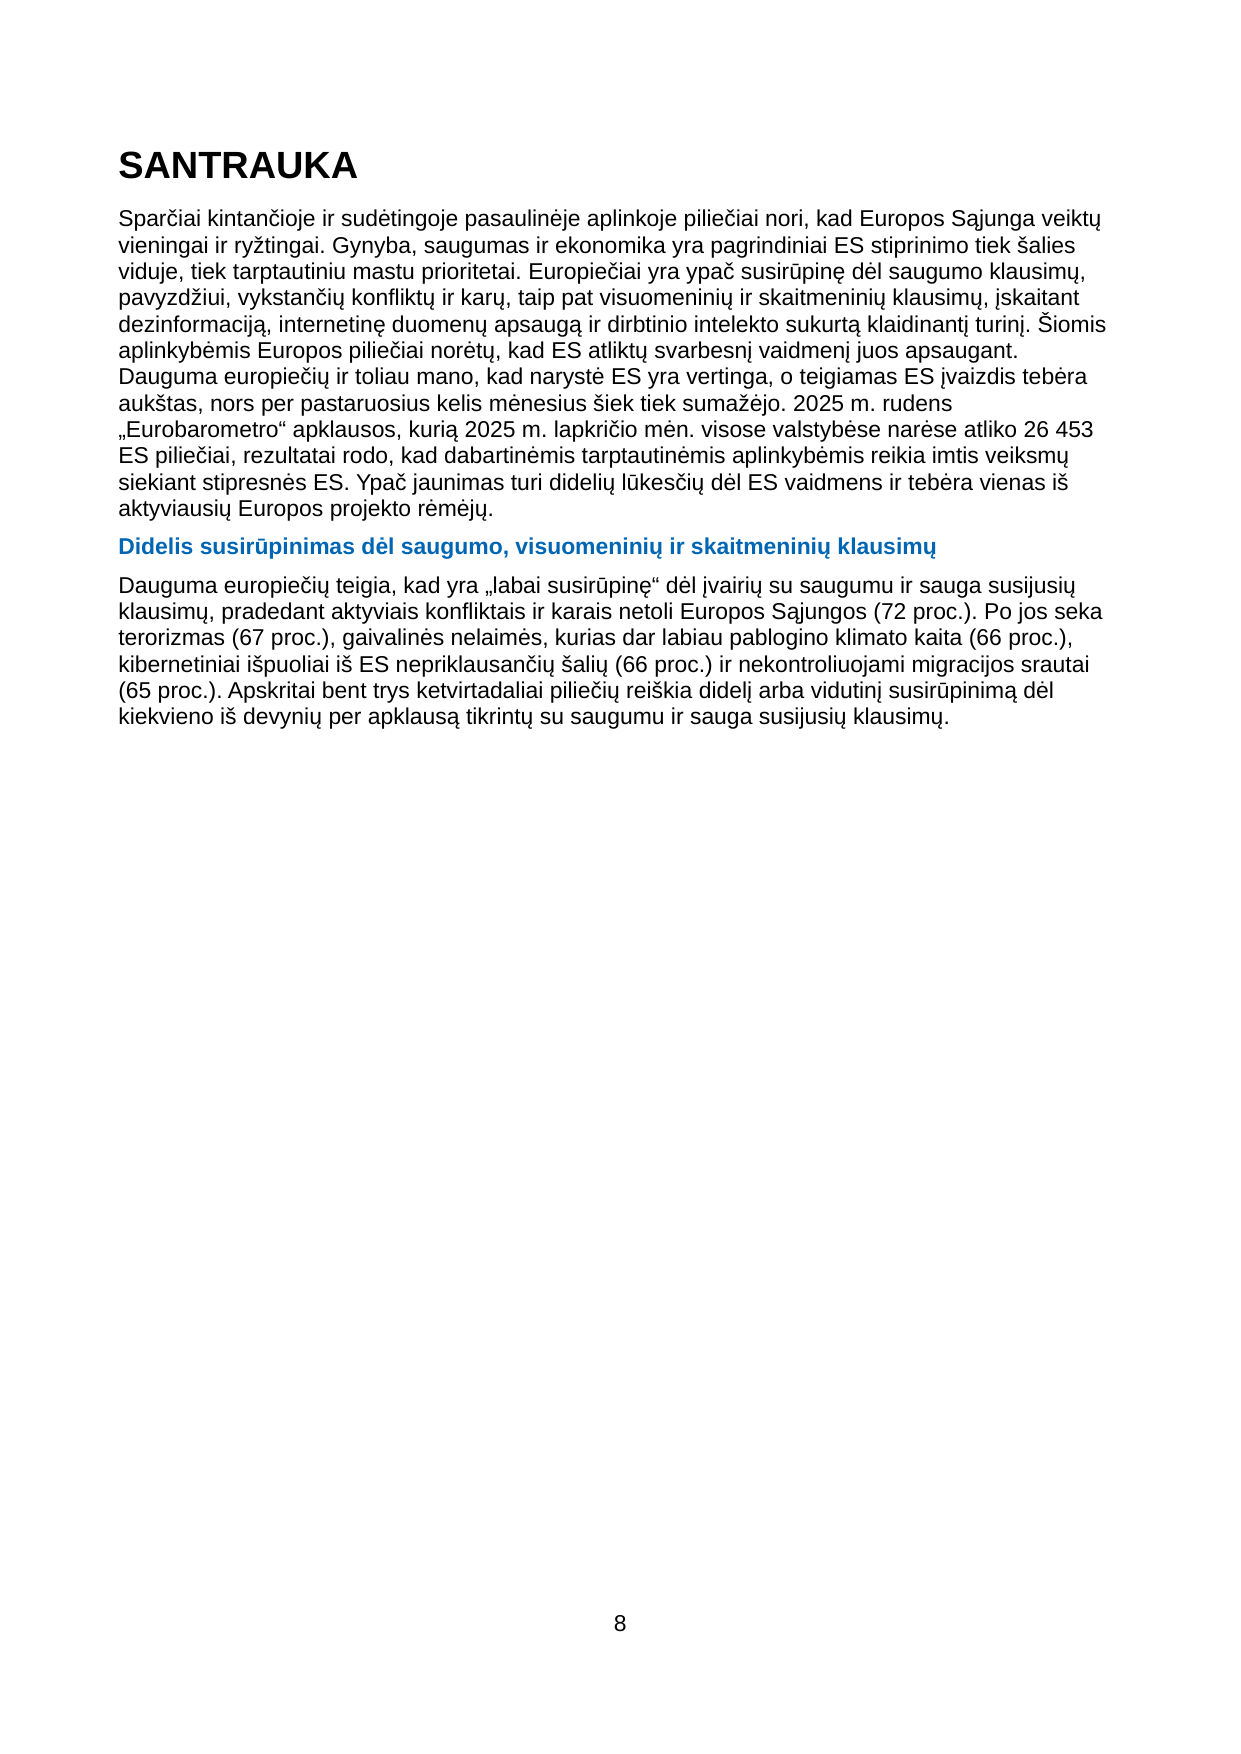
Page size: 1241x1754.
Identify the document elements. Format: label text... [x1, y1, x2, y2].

text Didelis susirūpinimas dėl saugumo, visuomeninių ir skaitmeninių klausimų [118, 533, 1122, 560]
subtitle SANTRAUKA [118, 143, 1122, 187]
text Sparčiai kintančioje ir sudėtingoje pasaulinėje aplinkoje piliečiai nori, kad Europos Sąjunga veiktų vieningai ir ryžtingai. Gynyba, saugumas ir ekonomika yra pagrindiniai ES stiprinimo tiek šalies viduje, tiek tarptautiniu mastu prioritetai. Europiečiai yra ypač susirūpinę dėl saugumo klausimų, pavyzdžiui, vykstančių konfliktų ir karų, taip pat visuomeninių ir skaitmeninių klausimų, įskaitant dezinformaciją, internetinę duomenų apsaugą ir dirbtinio intelekto sukurtą klaidinantį turinį. Šiomis aplinkybėmis Europos piliečiai norėtų, kad ES atliktų svarbesnį vaidmenį juos apsaugant. Dauguma europiečių ir toliau mano, kad narystė ES yra vertinga, o teigiamas ES įvaizdis tebėra aukštas, nors per pastaruosius kelis mėnesius šiek tiek sumažėjo. 2025 m. rudens „Eurobarometro“ apklausos, kurią 2025 m. lapkričio mėn. visose valstybėse narėse atliko 26 453 ES piliečiai, rezultatai rodo, kad dabartinėmis tarptautinėmis aplinkybėmis reikia imtis veiksmų siekiant stipresnės ES. Ypač jaunimas turi didelių lūkesčių dėl ES vaidmens ir tebėra vienas iš aktyviausių Europos projekto rėmėjų. [118, 205, 1122, 521]
text Dauguma europiečių teigia, kad yra „labai susirūpinę“ dėl įvairių su saugumu ir sauga susijusių klausimų, pradedant aktyviais konfliktais ir karais netoli Europos Sąjungos (72 proc.). Po jos seka terorizmas (67 proc.), gaivalinės nelaimės, kurias dar labiau pablogino klimato kaita (66 proc.), kibernetiniai išpuoliai iš ES nepriklausančių šalių (66 proc.) ir nekontroliuojami migracijos srautai (65 proc.). Apskritai bent trys ketvirtadaliai piliečių reiškia didelį arba vidutinį susirūpinimą dėl kiekvieno iš devynių per apklausą tikrintų su saugumu ir sauga susijusių klausimų. [118, 572, 1122, 730]
